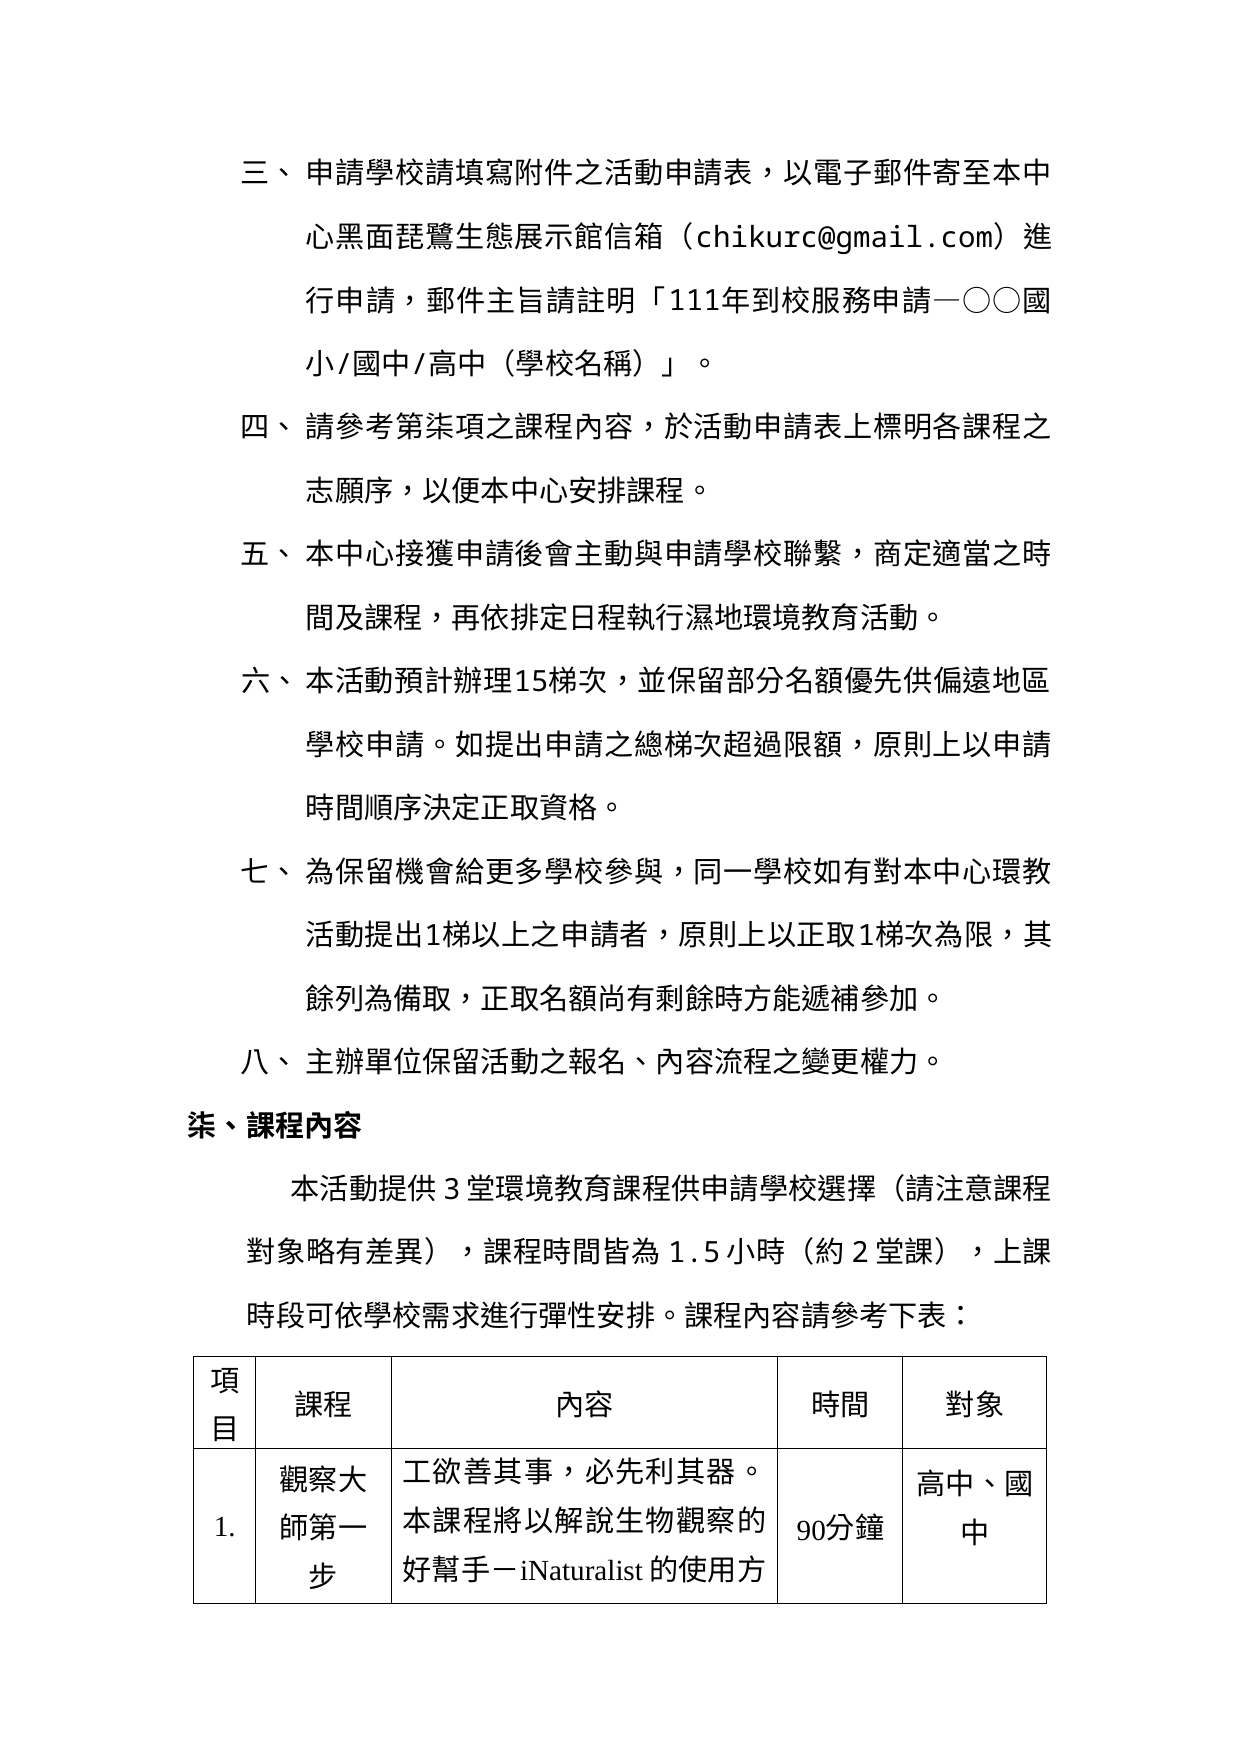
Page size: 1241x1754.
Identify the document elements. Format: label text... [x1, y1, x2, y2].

text 柒、課程內容 [187, 1102, 1053, 1144]
list 主辦單位保留活動之報名、內容流程之變更權力。 [240, 1039, 1053, 1081]
list 請參考第柒項之課程內容，於活動申請表上標明各課程之志願序，以便本中心安排課程。 [240, 404, 1053, 510]
table_header 內容 [392, 1357, 777, 1448]
table_cell 工欲善其事，必先利其器。本課程將以解說生物觀察的好幫手－iNaturalist的使用方 [392, 1449, 777, 1603]
table_header 對象 [903, 1357, 1046, 1448]
list 為保留機會給更多學校參與，同一學校如有對本中心環教活動提出1梯以上之申請者，原則上以正取1梯次為限，其餘列為備取，正取名額尚有剩餘時方能遞補參加。 [240, 848, 1053, 1017]
list 本活動預計辦理15梯次，並保留部分名額優先供偏遠地區學校申請。如提出申請之總梯次超過限額，原則上以申請時間順序決定正取資格。 [241, 658, 1053, 827]
table_cell 觀察大師第一步 [256, 1449, 391, 1603]
table_header 項目 [194, 1357, 255, 1448]
text 本活動提供3堂環境教育課程供申請學校選擇（請注意課程對象略有差異），課程時間皆為1.5小時（約2堂課），上課時段可依學校需求進行彈性安排。課程內容請參考下表： [232, 1166, 1053, 1335]
table_header 課程 [256, 1357, 391, 1448]
table_header 時間 [778, 1357, 902, 1448]
table_cell 90分鐘 [778, 1449, 902, 1603]
table_cell 1. [194, 1449, 255, 1603]
list 本中心接獲申請後會主動與申請學校聯繫，商定適當之時間及課程，再依排定日程執行濕地環境教育活動。 [240, 531, 1053, 637]
list 申請學校請填寫附件之活動申請表，以電子郵件寄至本中心黑面琵鷺生態展示館信箱（chikurc@gmail.com）進行申請，郵件主旨請註明「111年到校服務申請—○○國小/國中/高中（學校名稱）」。 [240, 150, 1053, 383]
table_cell 高中、國中 [903, 1449, 1046, 1603]
